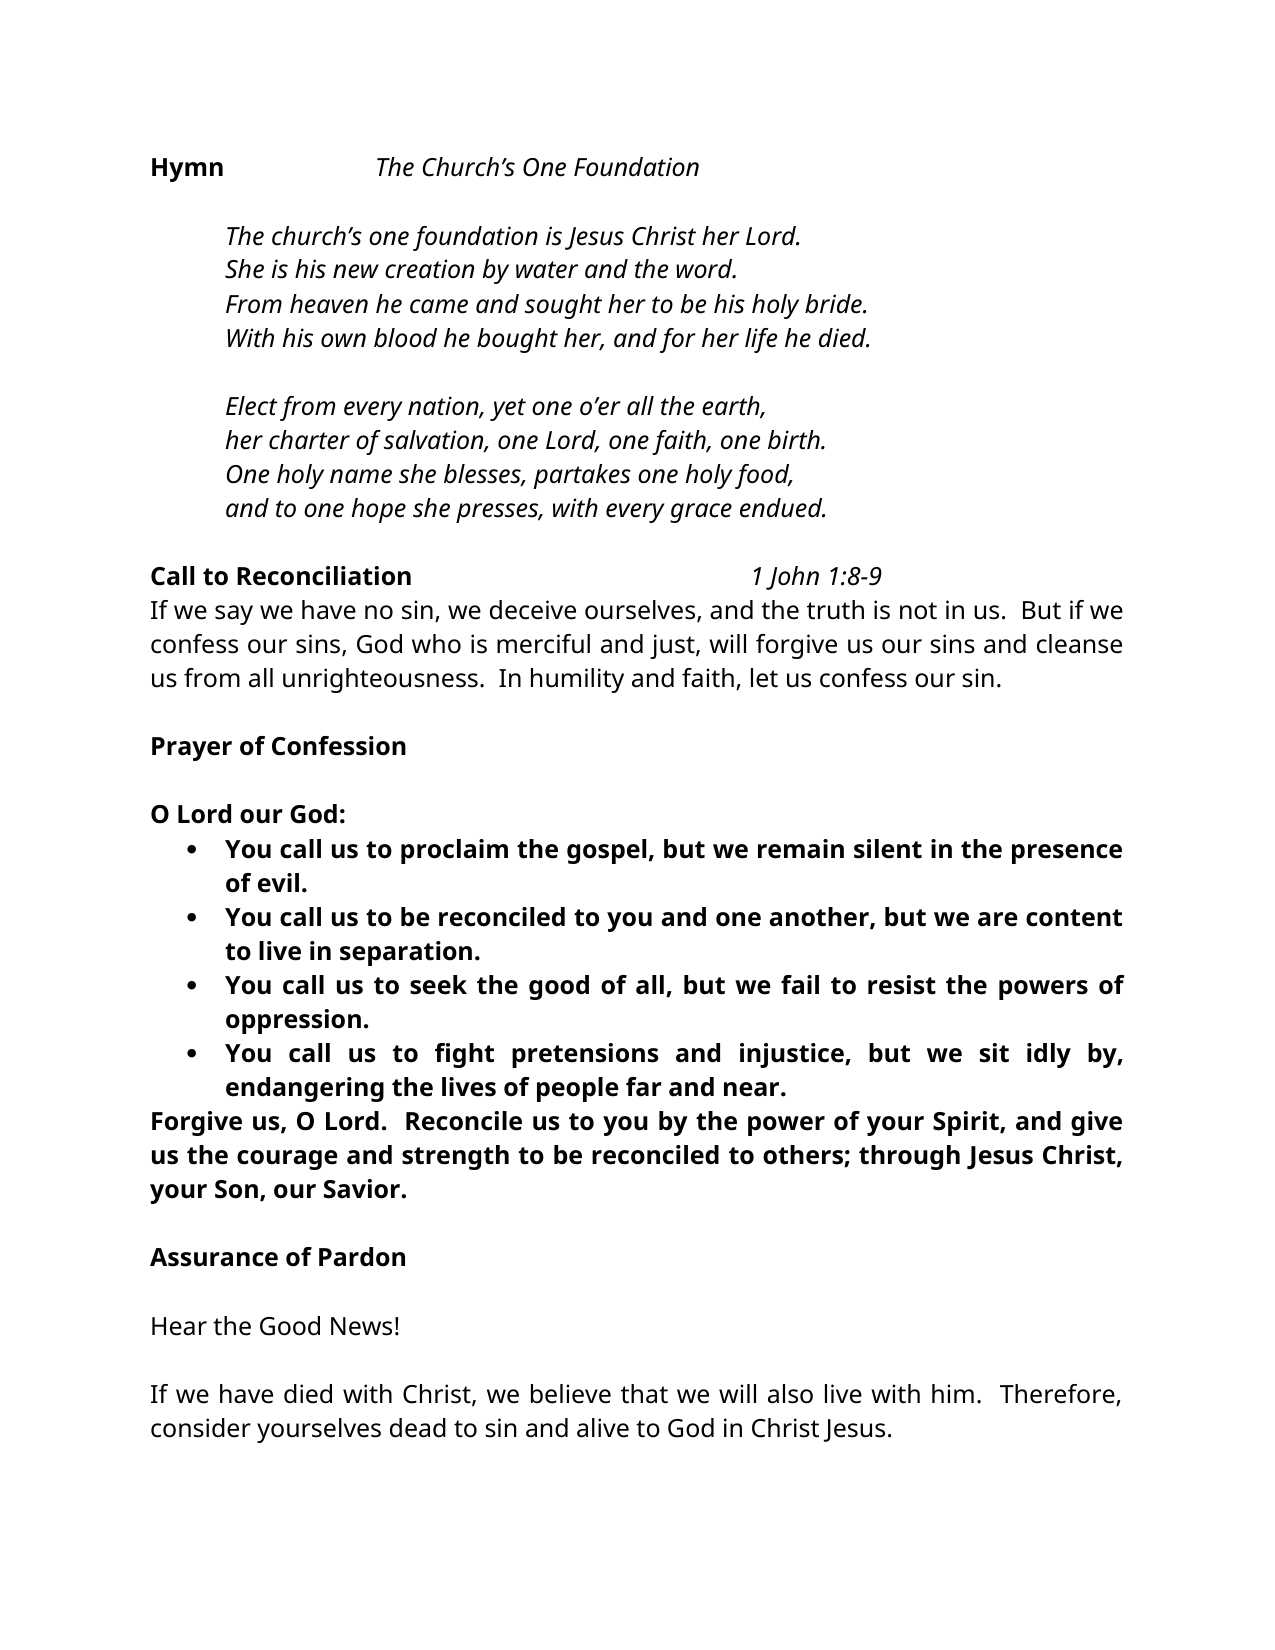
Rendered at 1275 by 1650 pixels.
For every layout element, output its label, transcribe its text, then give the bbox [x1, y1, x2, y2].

text If we have died with Christ, we believe that we will also live with him. Therefore, consider yourselves dead to sin and alive to God in Christ Jesus. [150, 1376, 1125, 1444]
text O Lord our God: [150, 797, 1125, 831]
text Hymn The Church’s One Foundation [150, 150, 1125, 184]
text Elect from every nation, yet one o’er all the earth, [225, 388, 1125, 422]
text Hear the Good News! [150, 1308, 1125, 1342]
text Forgive us, O Lord. Reconcile us to you by the power of your Spirit, and give us the courage and strength to be reconciled to others; through Jesus Christ, your Son, our Savior. [150, 1104, 1125, 1206]
text and to one hope she presses, with every grace endued. [225, 491, 1125, 525]
text Call to Reconciliation 1 John 1:8-9 [150, 559, 1125, 593]
text Prayer of Confession [150, 729, 1125, 763]
list You call us to be reconciled to you and one another, but we are content to live in separation. [187, 899, 1125, 967]
text The church’s one foundation is Jesus Christ her Lord. [225, 218, 1125, 252]
list You call us to seek the good of all, but we fail to resist the powers of oppression. [187, 967, 1125, 1036]
text If we say we have no sin, we deceive ourselves, and the truth is not in us. But if we confess our sins, God who is merciful and just, will forgive us our sins and cleanse us from all unrighteousness. In humility and faith, let us confess our sin. [150, 593, 1125, 695]
text From heaven he came and sought her to be his holy bride. [225, 286, 1125, 320]
text With his own blood he bought her, and for her life he died. [225, 320, 1125, 354]
text Assurance of Pardon [150, 1240, 1125, 1274]
text her charter of salvation, one Lord, one faith, one birth. [225, 422, 1125, 457]
text She is his new creation by water and the word. [225, 252, 1125, 286]
list You call us to fight pretensions and injustice, but we sit idly by, endangering the lives of people far and near. [187, 1036, 1125, 1104]
list You call us to proclaim the gospel, but we remain silent in the presence of evil. [187, 831, 1125, 899]
text One holy name she blesses, partakes one holy food, [225, 457, 1125, 491]
